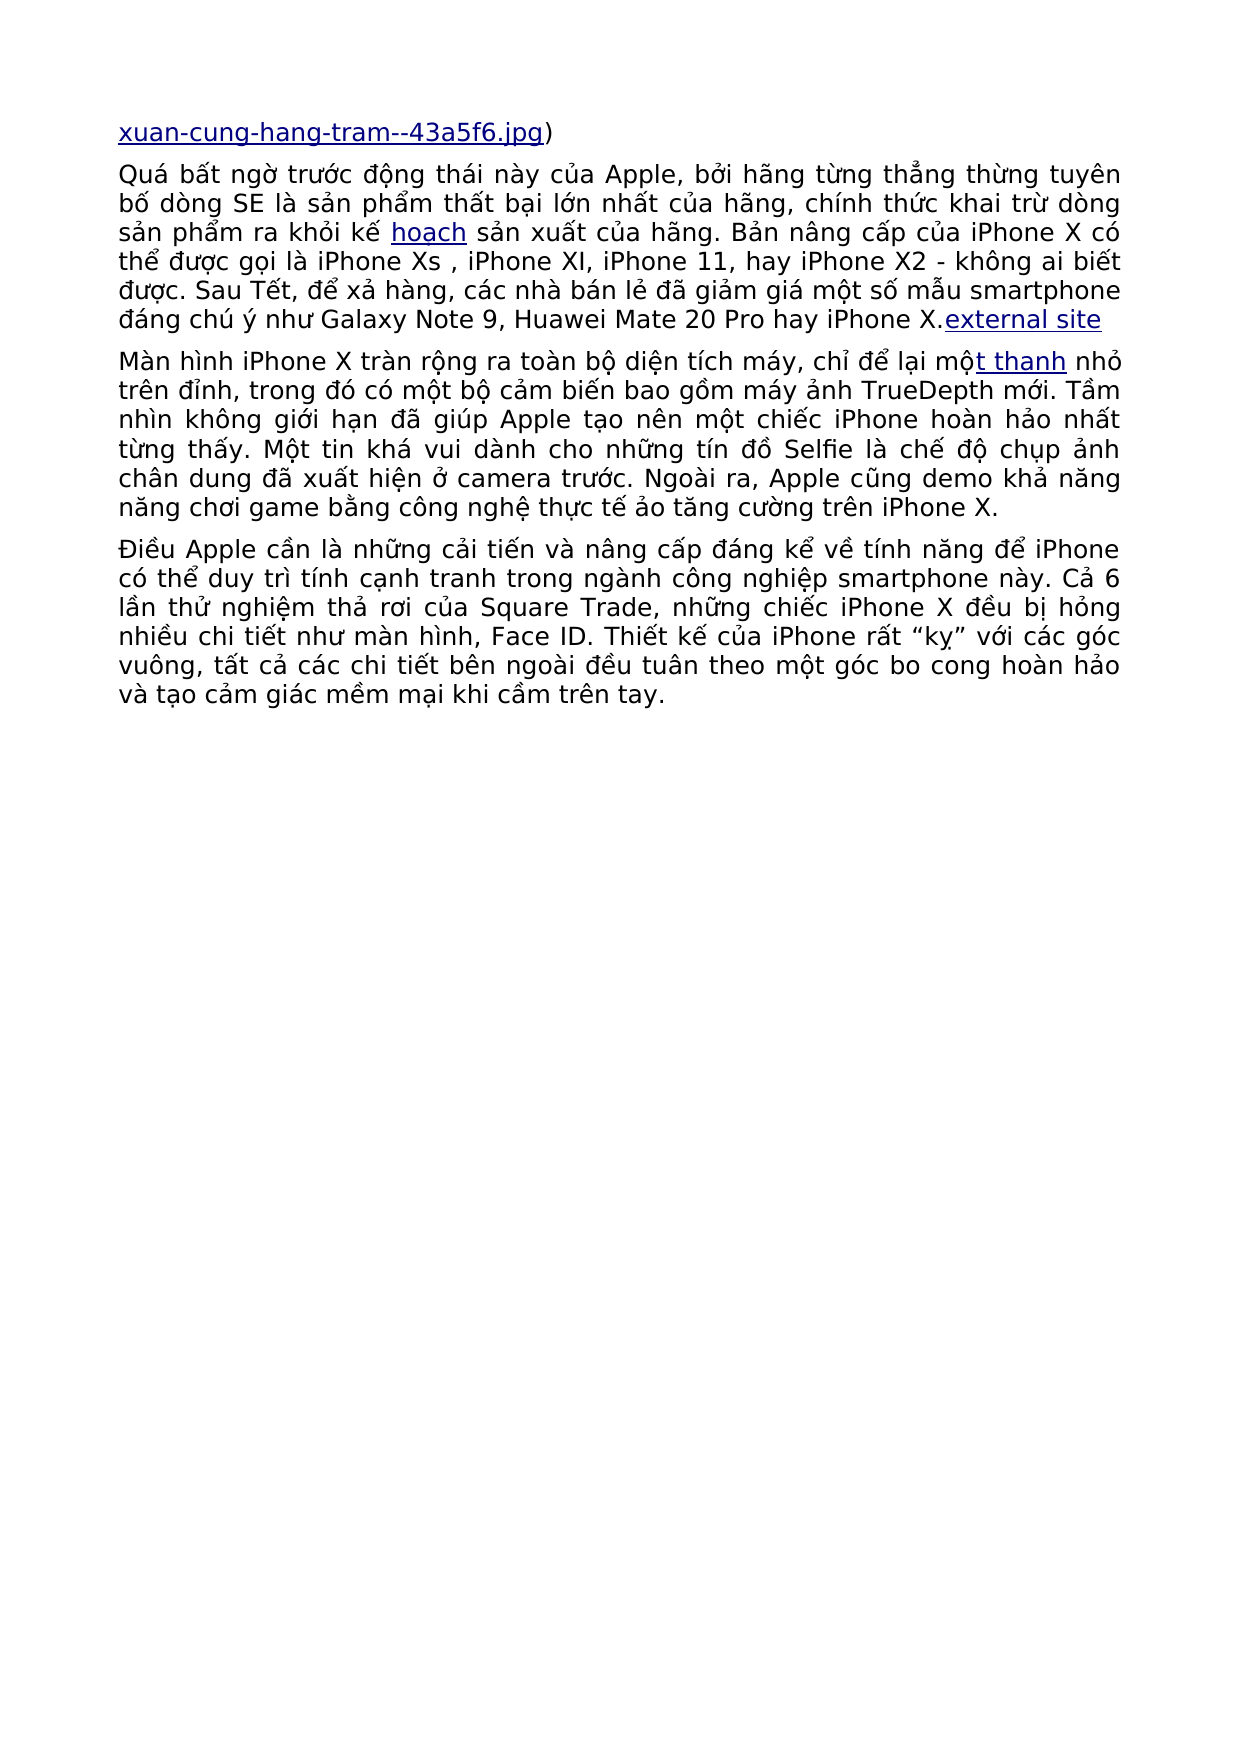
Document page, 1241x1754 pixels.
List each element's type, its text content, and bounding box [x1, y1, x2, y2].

text Điều Apple cần là những cải tiến và nâng cấp đáng kể về tính năng để iPhone có thể duy trì tính cạnh tranh trong ngành công nghiệp smartphone này. Cả 6 lần thử nghiệm thả rơi của Square Trade, những chiếc iPhone X đều bị hỏng nhiều chi tiết như màn hình, Face ID. Thiết kế của iPhone rất “kỵ” với các góc vuông, tất cả các chi tiết bên ngoài đều tuân theo một góc bo cong hoàn hảo và tạo cảm giác mềm mại khi cầm trên tay. [118, 535, 1122, 710]
text xuan-cung-hang-tram--43a5f6.jpg) [118, 118, 1122, 147]
text Màn hình iPhone X tràn rộng ra toàn bộ diện tích máy, chỉ để lại một thanh nhỏ trên đỉnh, trong đó có một bộ cảm biến bao gồm máy ảnh TrueDepth mới. Tầm nhìn không giới hạn đã giúp Apple tạo nên một chiếc iPhone hoàn hảo nhất từng thấy. Một tin khá vui dành cho những tín đồ Selfie là chế độ chụp ảnh chân dung đã xuất hiện ở camera trước. Ngoài ra, Apple cũng demo khả năng năng chơi game bằng công nghệ thực tế ảo tăng cường trên iPhone X. [118, 347, 1122, 522]
text Quá bất ngờ trước động thái này của Apple, bởi hãng từng thẳng thừng tuyên bố dòng SE là sản phẩm thất bại lớn nhất của hãng, chính thức khai trừ dòng sản phẩm ra khỏi kế hoạch sản xuất của hãng. Bản nâng cấp của iPhone X có thể được gọi là iPhone Xs , iPhone XI, iPhone 11, hay iPhone X2 - không ai biết được. Sau Tết, để xả hàng, các nhà bán lẻ đã giảm giá một số mẫu smartphone đáng chú ý như Galaxy Note 9, Huawei Mate 20 Pro hay iPhone X.external site [118, 160, 1122, 335]
